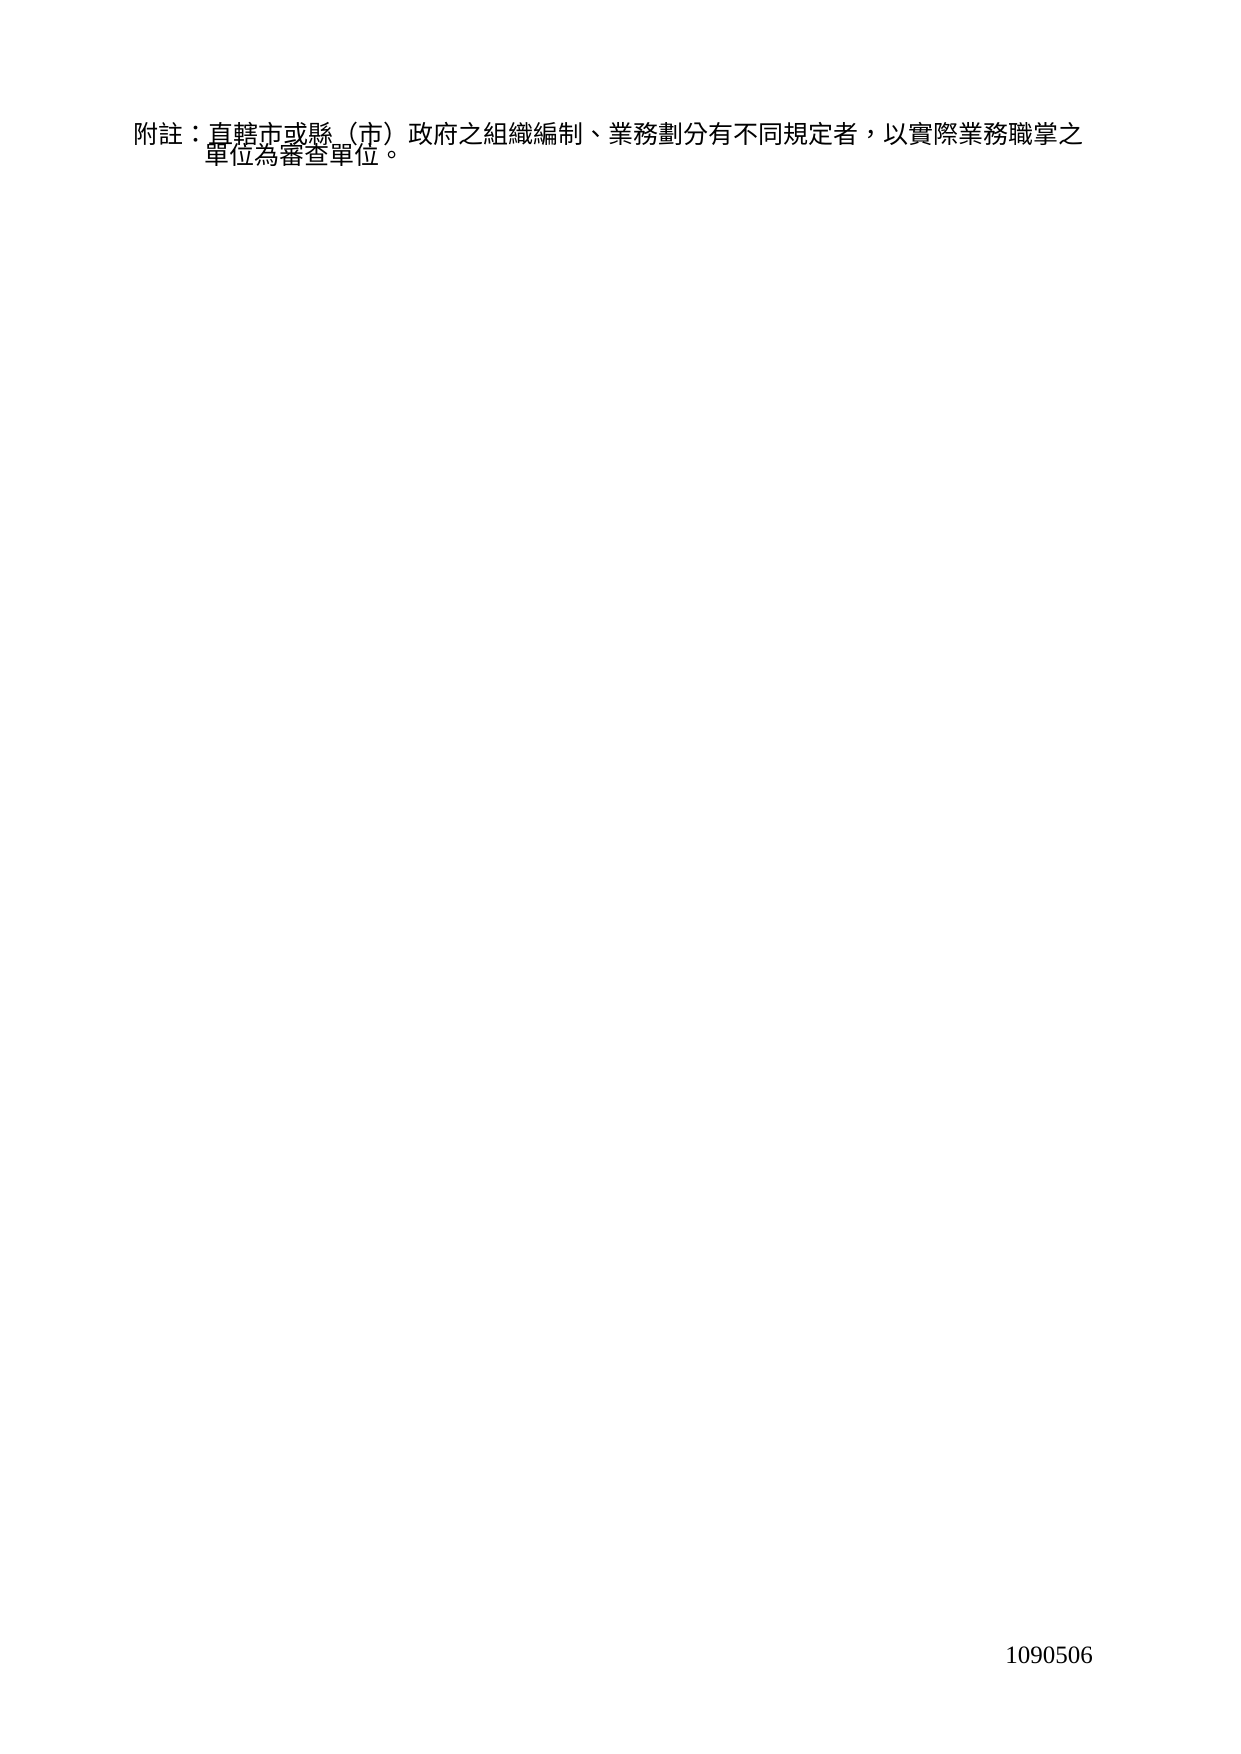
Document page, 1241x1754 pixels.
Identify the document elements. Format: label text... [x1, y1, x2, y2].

text 附註：直轄市或縣（市）政府之組織編制、業務劃分有不同規定者，以實際業務職掌之單位為審查單位。 [133, 127, 1092, 168]
